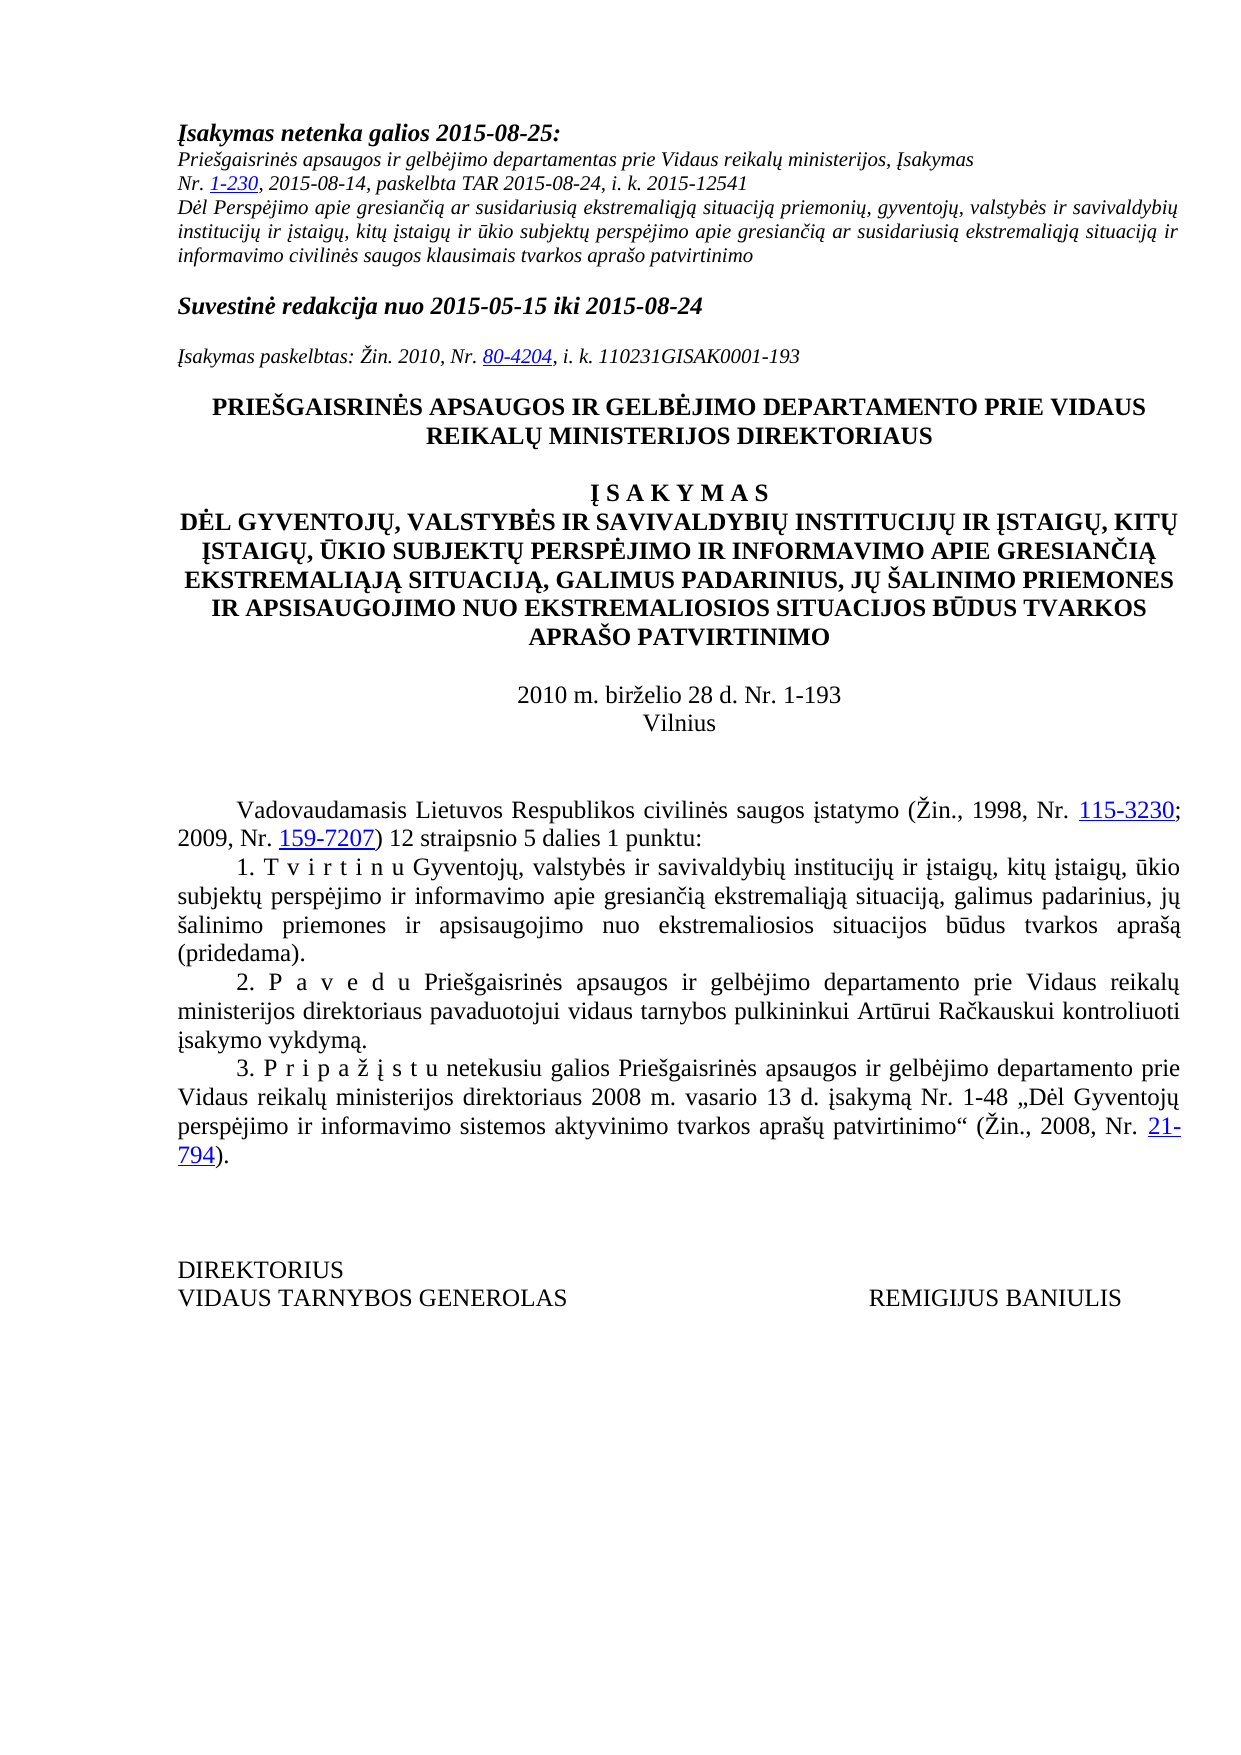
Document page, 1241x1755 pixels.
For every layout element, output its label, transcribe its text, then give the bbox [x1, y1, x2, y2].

text Priešgaisrinės apsaugos ir gelbėjimo departamentas prie Vidaus reikalų ministerijos, Įsakymas [177, 147, 1181, 171]
text 2010 m. birželio 28 d. Nr. 1-193 [177, 680, 1181, 708]
text Įsakymas netenka galios 2015-08-25: [177, 118, 1181, 147]
text Nr. 1-230, 2015-08-14, paskelbta TAR 2015-08-24, i. k. 2015-12541 [177, 171, 1181, 195]
text Įsakymas paskelbtas: Žin. 2010, Nr. 80-4204, i. k. 110231GISAK0001-193 [177, 344, 1181, 368]
text Į S A K Y M A S [177, 478, 1181, 507]
text 2. P a v e d u Priešgaisrinės apsaugos ir gelbėjimo departamento prie Vidaus reikalų ministerijos direktoriaus pavaduotojui vidaus tarnybos pulkininkui Artūrui Račkauskui kontroliuoti įsakymo vykdymą. [177, 967, 1181, 1053]
text 3. P r i p a ž į s t u netekusiu galios Priešgaisrinės apsaugos ir gelbėjimo departamento prie Vidaus reikalų ministerijos direktoriaus 2008 m. vasario 13 d. įsakymą Nr. 1-48 „Dėl Gyventojų perspėjimo ir informavimo sistemos aktyvinimo tvarkos aprašų patvirtinimo“ (Žin., 2008, Nr. 21-794). [177, 1053, 1181, 1168]
text Suvestinė redakcija nuo 2015-05-15 iki 2015-08-24 [177, 291, 1181, 320]
text Vilnius [177, 708, 1181, 737]
text Dėl Perspėjimo apie gresiančią ar susidariusią ekstremaliąją situaciją priemonių, gyventojų, valstybės ir savivaldybių institucijų ir įstaigų, kitų įstaigų ir ūkio subjektų perspėjimo apie gresiančią ar susidariusią ekstremaliąją situaciją ir informavimo civilinės saugos klausimais tvarkos aprašo patvirtinimo [177, 195, 1181, 267]
text 1. T v i r t i n u Gyventojų, valstybės ir savivaldybių institucijų ir įstaigų, kitų įstaigų, ūkio subjektų perspėjimo ir informavimo apie gresiančią ekstremaliąją situaciją, galimus padarinius, jų šalinimo priemones ir apsisaugojimo nuo ekstremaliosios situacijos būdus tvarkos aprašą (pridedama). [177, 852, 1181, 967]
text Vadovaudamasis Lietuvos Respublikos civilinės saugos įstatymo (Žin., 1998, Nr. 115-3230; 2009, Nr. 159-7207) 12 straipsnio 5 dalies 1 punktu: [177, 795, 1181, 852]
text Direktorius [177, 1255, 1181, 1283]
text vidaus tarnybos generolas Remigijus Baniulis [177, 1283, 1181, 1312]
text DĖL GYVENTOJŲ, VALSTYBĖS IR SAVIVALDYBIŲ INSTITUCIJŲ IR ĮSTAIGŲ, KITŲ ĮSTAIGŲ, ŪKIO SUBJEKTŲ PERSPĖJIMO IR INFORMAVIMO APIE GRESIANČIĄ EKSTREMALIĄJĄ SITUACIJĄ, GALIMUS PADARINIUS, JŲ ŠALINIMO PRIEMONES IR APSISAUGOJIMO NUO EKSTREMALIOSIOS SITUACIJOS BŪDUS TVARKOS APRAŠO PATVIRTINIMO [177, 507, 1181, 651]
text PRIEŠGAISRINĖS APSAUGOS IR GELBĖJIMO DEPARTAMENTO PRIE VIDAUS REIKALŲ MINISTERIJOS DIREKTORIAUS [177, 392, 1181, 450]
